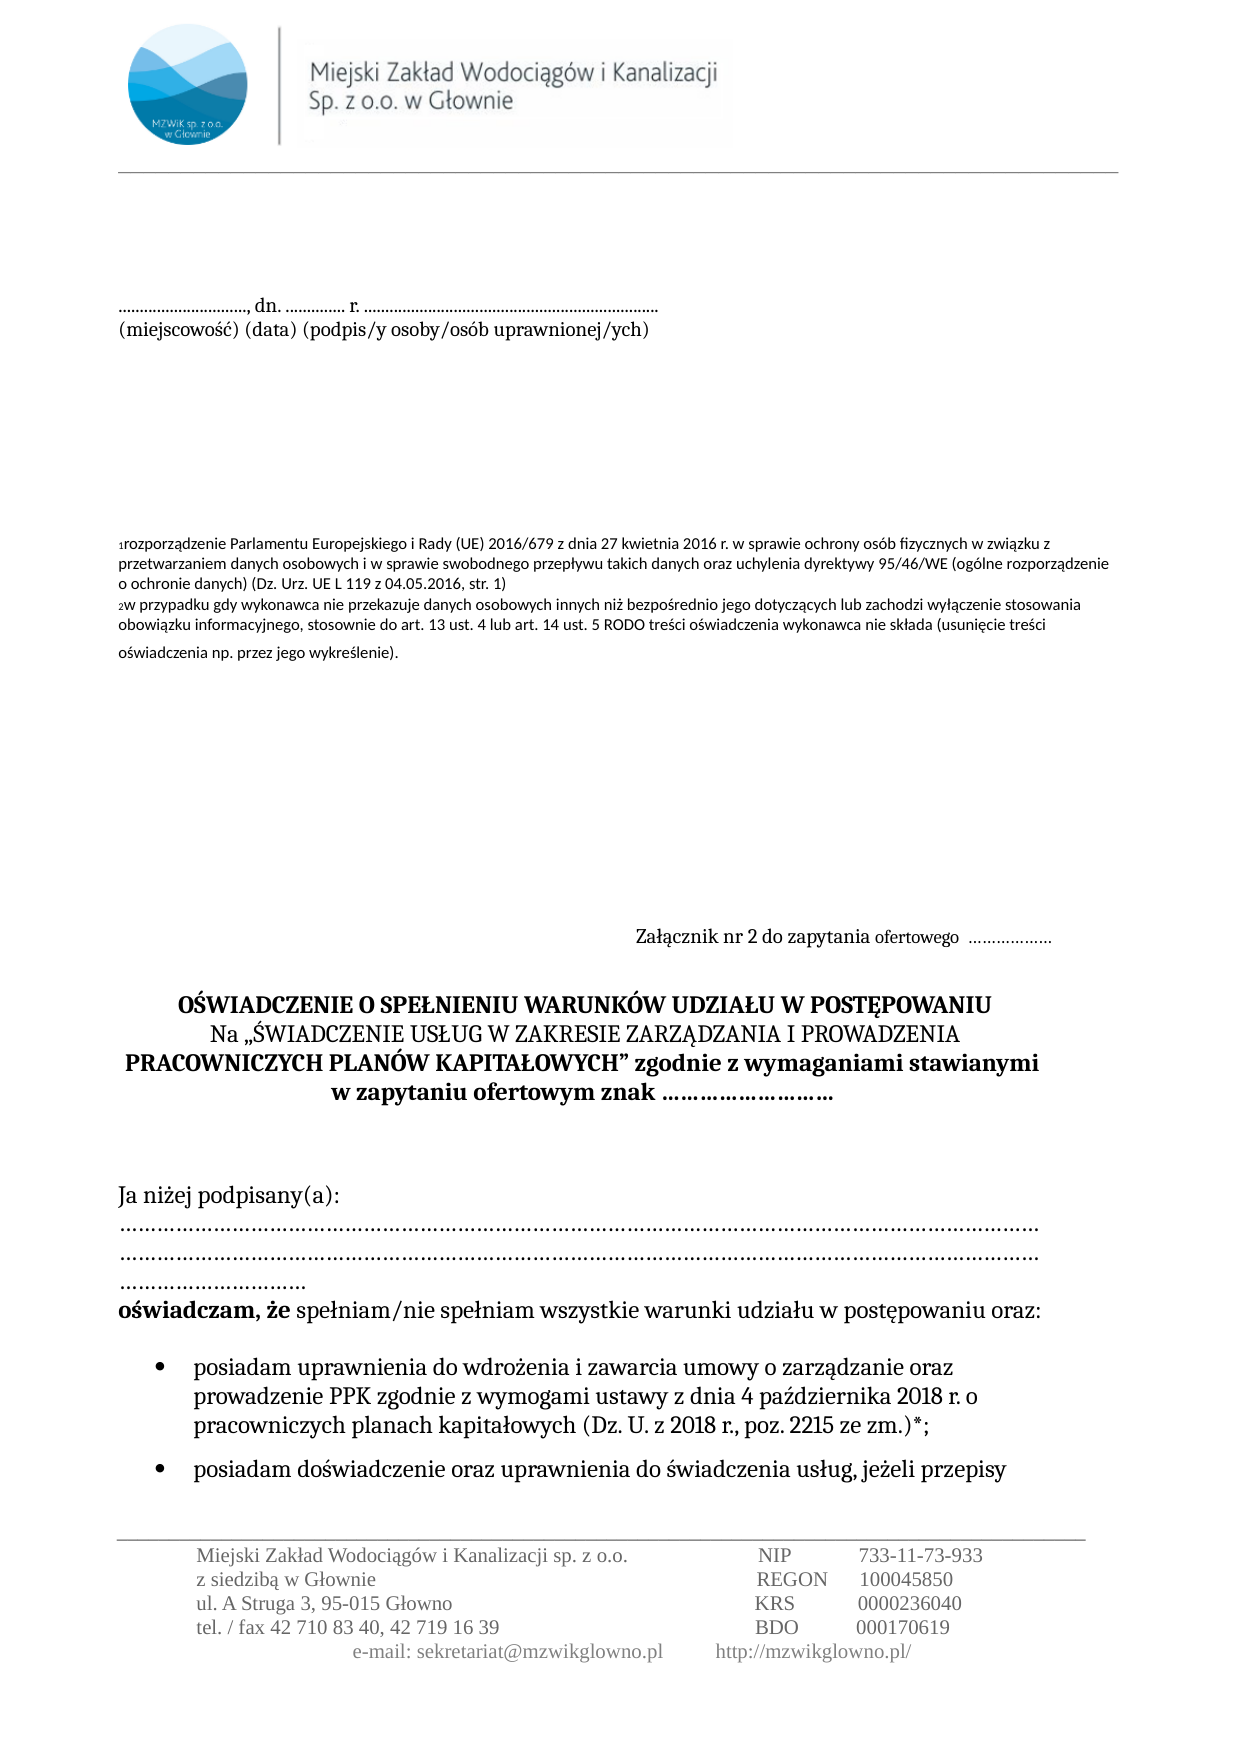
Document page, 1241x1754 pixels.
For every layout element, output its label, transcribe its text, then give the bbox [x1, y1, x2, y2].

table_cell Ja niżej podpisany(a): ……………………………………………………………………………………………………………………………………………………………………………………………………………………………………………………………………………………………… oświadczam, że spełniam/nie spełniam wszystkie warunki udziału w postępowaniu oraz: posiadam uprawnienia do wdrożenia i zawarcia umowy o zarządzanie oraz prowadzenie PPK zgodnie z wymogami ustawy z dnia 4 października 2018 r. o pracowniczych planach kapitałowych (Dz. U. z 2018 r., poz. 2215 ze zm.)*; posiadam doświadczenie oraz uprawnienia do świadczenia usług, jeżeli przepisy [107, 1181, 1063, 1483]
text .............................., dn. .............. r. ..................................................................... [118, 293, 1122, 317]
text 1rozporządzenie Parlamentu Europejskiego i Rady (UE) 2016/679 z dnia 27 kwietnia 2016 r. w sprawie ochrony osób fizycznych w związku z przetwarzaniem danych osobowych i w sprawie swobodnego przepływu takich danych oraz uchylenia dyrektywy 95/46/WE (ogólne rozporządzenie o ochronie danych) (Dz. Urz. UE L 119 z 04.05.2016, str. 1) [118, 533, 1122, 594]
text 2w przypadku gdy wykonawca nie przekazuje danych osobowych innych niż bezpośrednio jego dotyczących lub zachodzi wyłączenie stosowania obowiązku informacyjnego, stosownie do art. 13 ust. 4 lub art. 14 ust. 5 RODO treści oświadczenia wykonawca nie składa (usunięcie treści oświadczenia np. przez jego wykreślenie). [118, 594, 1122, 665]
table_header Załącznik nr 2 do zapytania ofertowego ……………… OŚWIADCZENIE O SPEŁNIENIU WARUNKÓW UDZIAŁU W POSTĘPOWANIU Na „ŚWIADCZENIE USŁUG W ZAKRESIE ZARZĄDZANIA I PROWADZENIA PRACOWNICZYCH PLANÓW KAPITAŁOWYCH” zgodnie z wymaganiami stawianymi w zapytaniu ofertowym znak ……………………… [107, 757, 1063, 1106]
text (miejscowość) (data) (podpis/y osoby/osób uprawnionej/ych) [118, 317, 1122, 341]
table_cell [107, 1106, 1063, 1181]
